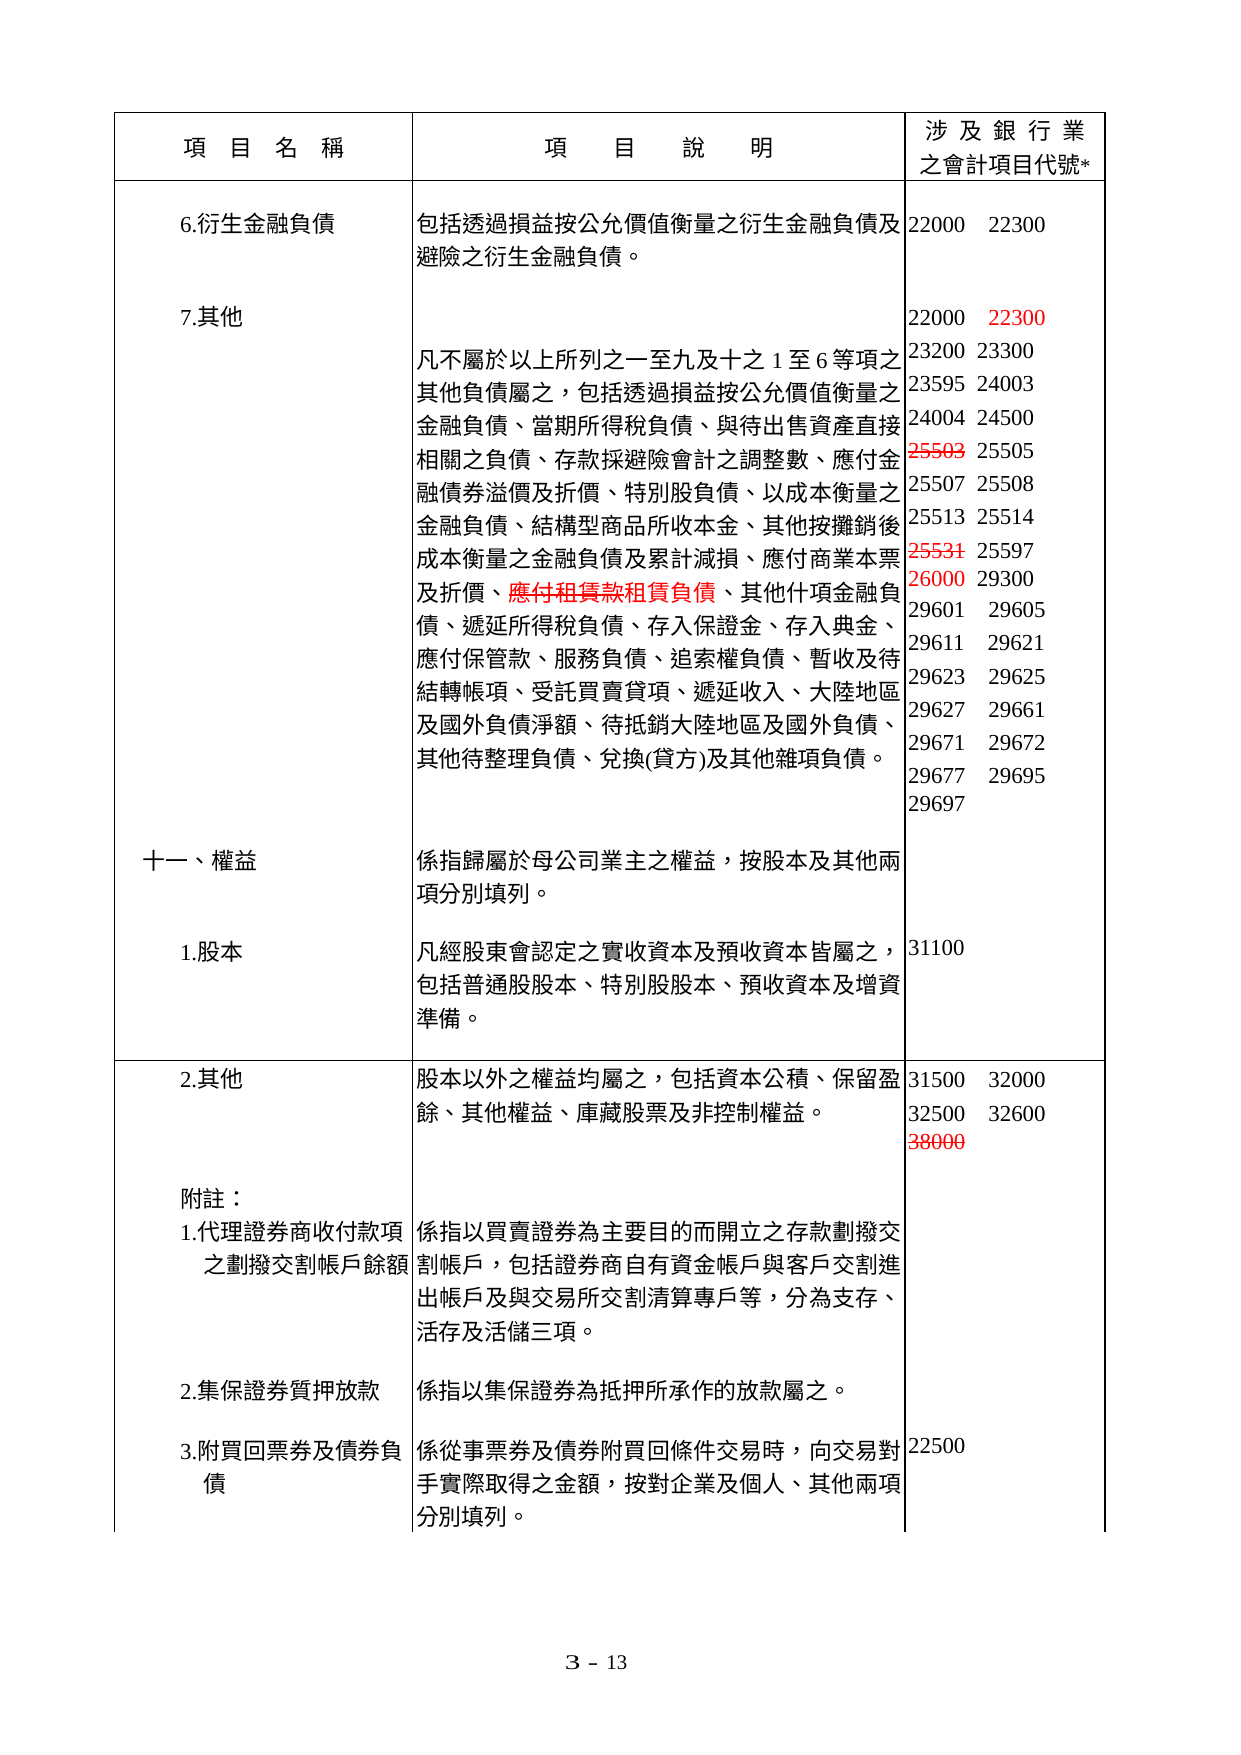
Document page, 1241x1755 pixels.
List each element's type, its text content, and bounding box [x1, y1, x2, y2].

table_cell [906, 1154, 1104, 1180]
table_cell [906, 1373, 1104, 1406]
table_cell [115, 181, 412, 206]
table_cell [413, 181, 904, 206]
table_cell [906, 1034, 1104, 1060]
table_cell [413, 1034, 904, 1060]
table_cell [413, 1180, 904, 1214]
table_cell [413, 1347, 904, 1373]
table_cell [906, 817, 1104, 843]
table_cell 22000 22300 [906, 206, 1104, 272]
table_cell [906, 1180, 1104, 1214]
table_cell 3.附買回票券及債券負債 [115, 1433, 412, 1532]
table_cell [115, 817, 412, 843]
table_cell [413, 273, 904, 299]
table_cell [906, 843, 1104, 934]
table_cell 31100 [906, 934, 1104, 1034]
table_header 項 目 說 明 [413, 113, 904, 180]
table_cell 2.其他 [115, 1061, 412, 1154]
table_cell 係指歸屬於母公司業主之權益，按股本及其他兩項分別填列。 [413, 843, 904, 934]
table_cell 附註： [115, 1180, 412, 1214]
table_cell [906, 273, 1104, 299]
table_cell [115, 1034, 412, 1060]
table_cell [413, 817, 904, 843]
table_cell 31500 32000 32500 32600 38000 [906, 1061, 1104, 1154]
table_cell [413, 1406, 904, 1432]
table_cell [115, 1154, 412, 1180]
table_header 項 目 名 稱 [115, 113, 412, 180]
table_cell [413, 1154, 904, 1180]
table_cell [906, 181, 1104, 206]
table_cell 22500 [906, 1433, 1104, 1532]
table_cell 股本以外之權益均屬之，包括資本公積、保留盈餘、其他權益、庫藏股票及非控制權益。 [413, 1061, 904, 1154]
table_cell 22000 22300 23200 23300 23595 24003 24004 24500 25503 25505 25507 25508 25513 25514 25531 25597 26000 29300 29601 29605 29611 29621 29623 29625 29627 29661 29671 29672 29677 29695 29697 [906, 299, 1104, 817]
table_cell 凡不屬於以上所列之一至九及十之1至6等項之其他負債屬之，包括透過損益按公允價值衡量之金融負債、當期所得稅負債、與待出售資產直接相關之負債、存款採避險會計之調整數、應付金融債券溢價及折價、特別股負債、以成本衡量之金融負債、結構型商品所收本金、其他按攤銷後成本衡量之金融負債及累計減損、應付商業本票及折價、應付租賃款租賃負債、其他什項金融負債、遞延所得稅負債、存入保證金、存入典金、應付保管款、服務負債、追索權負債、暫收及待結轉帳項、受託買賣貸項、遞延收入、大陸地區及國外負債淨額、待抵銷大陸地區及國外負債、其他待整理負債、兌換(貸方)及其他雜項負債。 [413, 299, 904, 817]
table_cell 1.股本 [115, 934, 412, 1034]
table_cell 十一、權益 [115, 843, 412, 934]
table_cell 1.代理證券商收付款項之劃撥交割帳戶餘額 [115, 1214, 412, 1347]
table_cell 係指以買賣證券為主要目的而開立之存款劃撥交割帳戶，包括證券商自有資金帳戶與客戶交割進出帳戶及與交易所交割清算專戶等，分為支存、活存及活儲三項。 [413, 1214, 904, 1347]
table_cell 係從事票券及債券附買回條件交易時，向交易對手實際取得之金額，按對企業及個人、其他兩項分別填列。 [413, 1433, 904, 1532]
table_cell [115, 1406, 412, 1432]
table_cell [906, 1214, 1104, 1347]
table_cell 7.其他 [115, 299, 412, 817]
table_cell 係指以集保證券為抵押所承作的放款屬之。 [413, 1373, 904, 1406]
table_cell [115, 273, 412, 299]
table_cell 凡經股東會認定之實收資本及預收資本皆屬之，包括普通股股本、特別股股本、預收資本及增資準備。 [413, 934, 904, 1034]
table_cell [115, 1347, 412, 1373]
table_header 涉 及 銀 行 業 之會計項目代號* [906, 113, 1104, 180]
table_cell [906, 1347, 1104, 1373]
table_cell 2.集保證券質押放款 [115, 1373, 412, 1406]
table_cell 包括透過損益按公允價值衡量之衍生金融負債及避險之衍生金融負債。 [413, 206, 904, 272]
table_cell 6.衍生金融負債 [115, 206, 412, 272]
table_cell [906, 1406, 1104, 1432]
